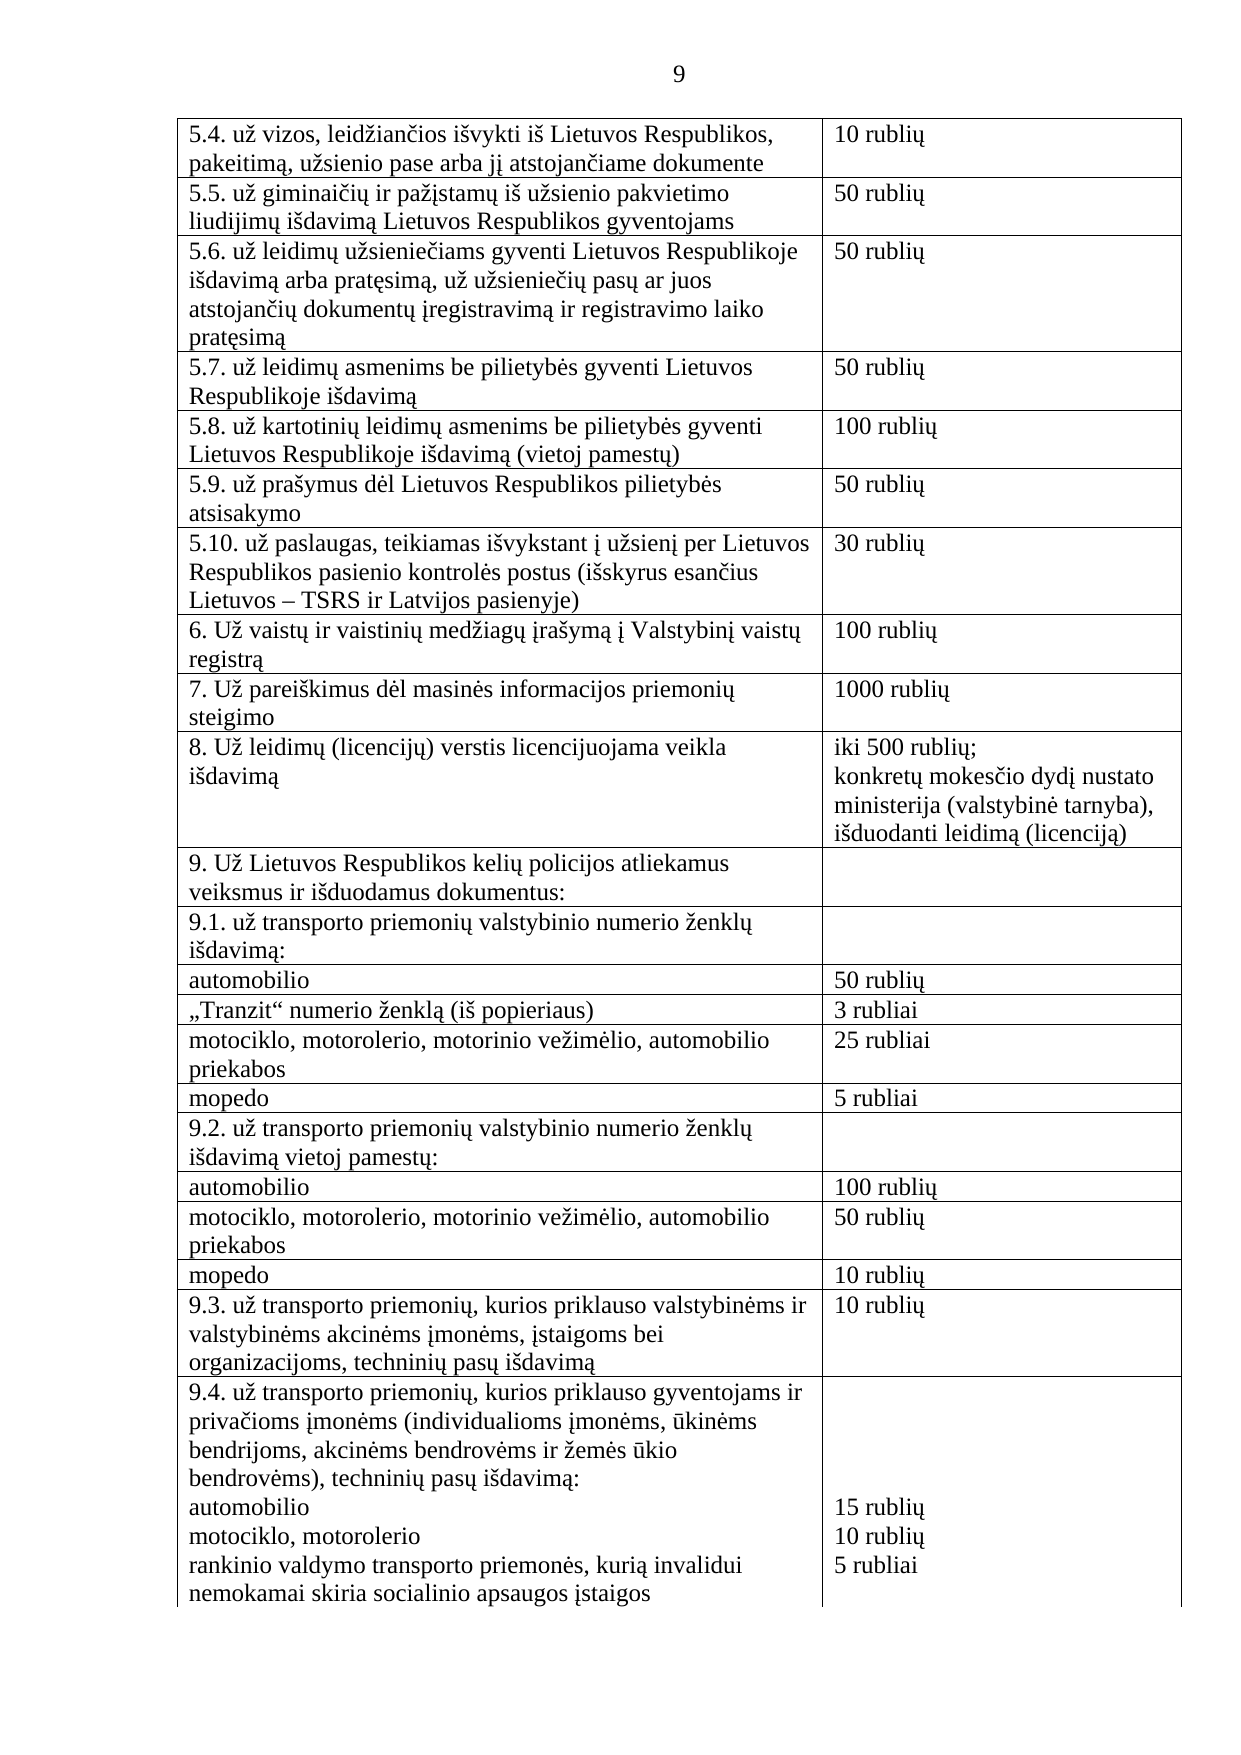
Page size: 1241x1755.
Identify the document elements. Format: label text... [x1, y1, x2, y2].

table_cell [823, 907, 1181, 964]
table_cell 5.6. už leidimų užsieniečiams gyventi Lietuvos Respublikoje išdavimą arba pratęsimą, už užsieniečių pasų ar juos atstojančių dokumentų įregistravimą ir registravimo laiko pratęsimą [178, 236, 822, 351]
table_cell 9.3. už transporto priemonių, kurios priklauso valstybinėms ir valstybinėms akcinėms įmonėms, įstaigoms bei organizacijoms, techninių pasų išdavimą [178, 1290, 822, 1376]
table_cell mopedo [178, 1260, 822, 1289]
table_cell 8. Už leidimų (licencijų) verstis licencijuojama veikla išdavimą [178, 732, 822, 847]
table_cell 5.8. už kartotinių leidimų asmenims be pilietybės gyventi Lietuvos Respublikoje išdavimą (vietoj pamestų) [178, 411, 822, 468]
table_cell 1000 rublių [823, 674, 1181, 731]
table_cell 50 rublių [823, 469, 1181, 527]
table_cell 50 rublių [823, 965, 1181, 994]
table_cell 7. Už pareiškimus dėl masinės informacijos priemonių steigimo [178, 674, 822, 731]
table_cell 9.4. už transporto priemonių, kurios priklauso gyventojams ir privačioms įmonėms (individualioms įmonėms, ūkinėms bendrijoms, akcinėms bendrovėms ir žemės ūkio bendrovėms), techninių pasų išdavimą: [178, 1377, 822, 1492]
table_cell 3 rubliai [823, 995, 1181, 1024]
table_cell 9.1. už transporto priemonių valstybinio numerio ženklų išdavimą: [178, 907, 822, 964]
table_cell 100 rublių [823, 615, 1181, 673]
table_cell [823, 1113, 1181, 1171]
table_cell motociklo, motorolerio, motorinio vežimėlio, automobilio priekabos [178, 1202, 822, 1259]
table_cell 5.10. už paslaugas, teikiamas išvykstant į užsienį per Lietuvos Respublikos pasienio kontrolės postus (išskyrus esančius Lietuvos – TSRS ir Latvijos pasienyje) [178, 528, 822, 614]
table_cell [823, 1377, 1181, 1492]
table_cell 5 rubliai [823, 1084, 1181, 1112]
table_cell 15 rublių [823, 1492, 1181, 1521]
table_cell 50 rublių [823, 236, 1181, 351]
table_cell 25 rubliai [823, 1025, 1181, 1082]
table_cell 50 rublių [823, 352, 1181, 410]
table_cell 5.7. už leidimų asmenims be pilietybės gyventi Lietuvos Respublikoje išdavimą [178, 352, 822, 410]
table_cell rankinio valdymo transporto priemonės, kurią invalidui nemokamai skiria socialinio apsaugos įstaigos [178, 1550, 822, 1607]
table_cell 50 rublių [823, 1202, 1181, 1259]
table_cell automobilio [178, 965, 822, 994]
table_cell 5.9. už prašymus dėl Lietuvos Respublikos pilietybės atsisakymo [178, 469, 822, 527]
table_cell 5.5. už giminaičių ir pažįstamų iš užsienio pakvietimo liudijimų išdavimą Lietuvos Respublikos gyventojams [178, 178, 822, 235]
table_cell motociklo, motorolerio [178, 1521, 822, 1550]
table_cell automobilio [178, 1172, 822, 1201]
table_cell 100 rublių [823, 1172, 1181, 1201]
table_cell motociklo, motorolerio, motorinio vežimėlio, automobilio priekabos [178, 1025, 822, 1082]
table_cell iki 500 rublių; konkretų mokesčio dydį nustato ministerija (valstybinė tarnyba), išduodanti leidimą (licenciją) [823, 732, 1181, 847]
table_cell 10 rublių [823, 1260, 1181, 1289]
table_cell 50 rublių [823, 178, 1181, 235]
table_cell 6. Už vaistų ir vaistinių medžiagų įrašymą į Valstybinį vaistų registrą [178, 615, 822, 673]
table_cell 10 rublių [823, 1521, 1181, 1550]
table_cell 5 rubliai [823, 1550, 1181, 1607]
table_cell mopedo [178, 1084, 822, 1112]
table_cell „Tranzit“ numerio ženklą (iš popieriaus) [178, 995, 822, 1024]
table_cell [823, 848, 1181, 906]
table_cell 9.2. už transporto priemonių valstybinio numerio ženklų išdavimą vietoj pamestų: [178, 1113, 822, 1171]
table_cell 10 rublių [823, 1290, 1181, 1376]
table_cell automobilio [178, 1492, 822, 1521]
table_cell 100 rublių [823, 411, 1181, 468]
table_cell 9. Už Lietuvos Respublikos kelių policijos atliekamus veiksmus ir išduodamus dokumentus: [178, 848, 822, 906]
table_cell 30 rublių [823, 528, 1181, 614]
table_cell 5.4. už vizos, leidžiančios išvykti iš Lietuvos Respublikos, pakeitimą, užsienio pase arba jį atstojančiame dokumente [178, 119, 822, 177]
table_cell 10 rublių [823, 119, 1181, 177]
